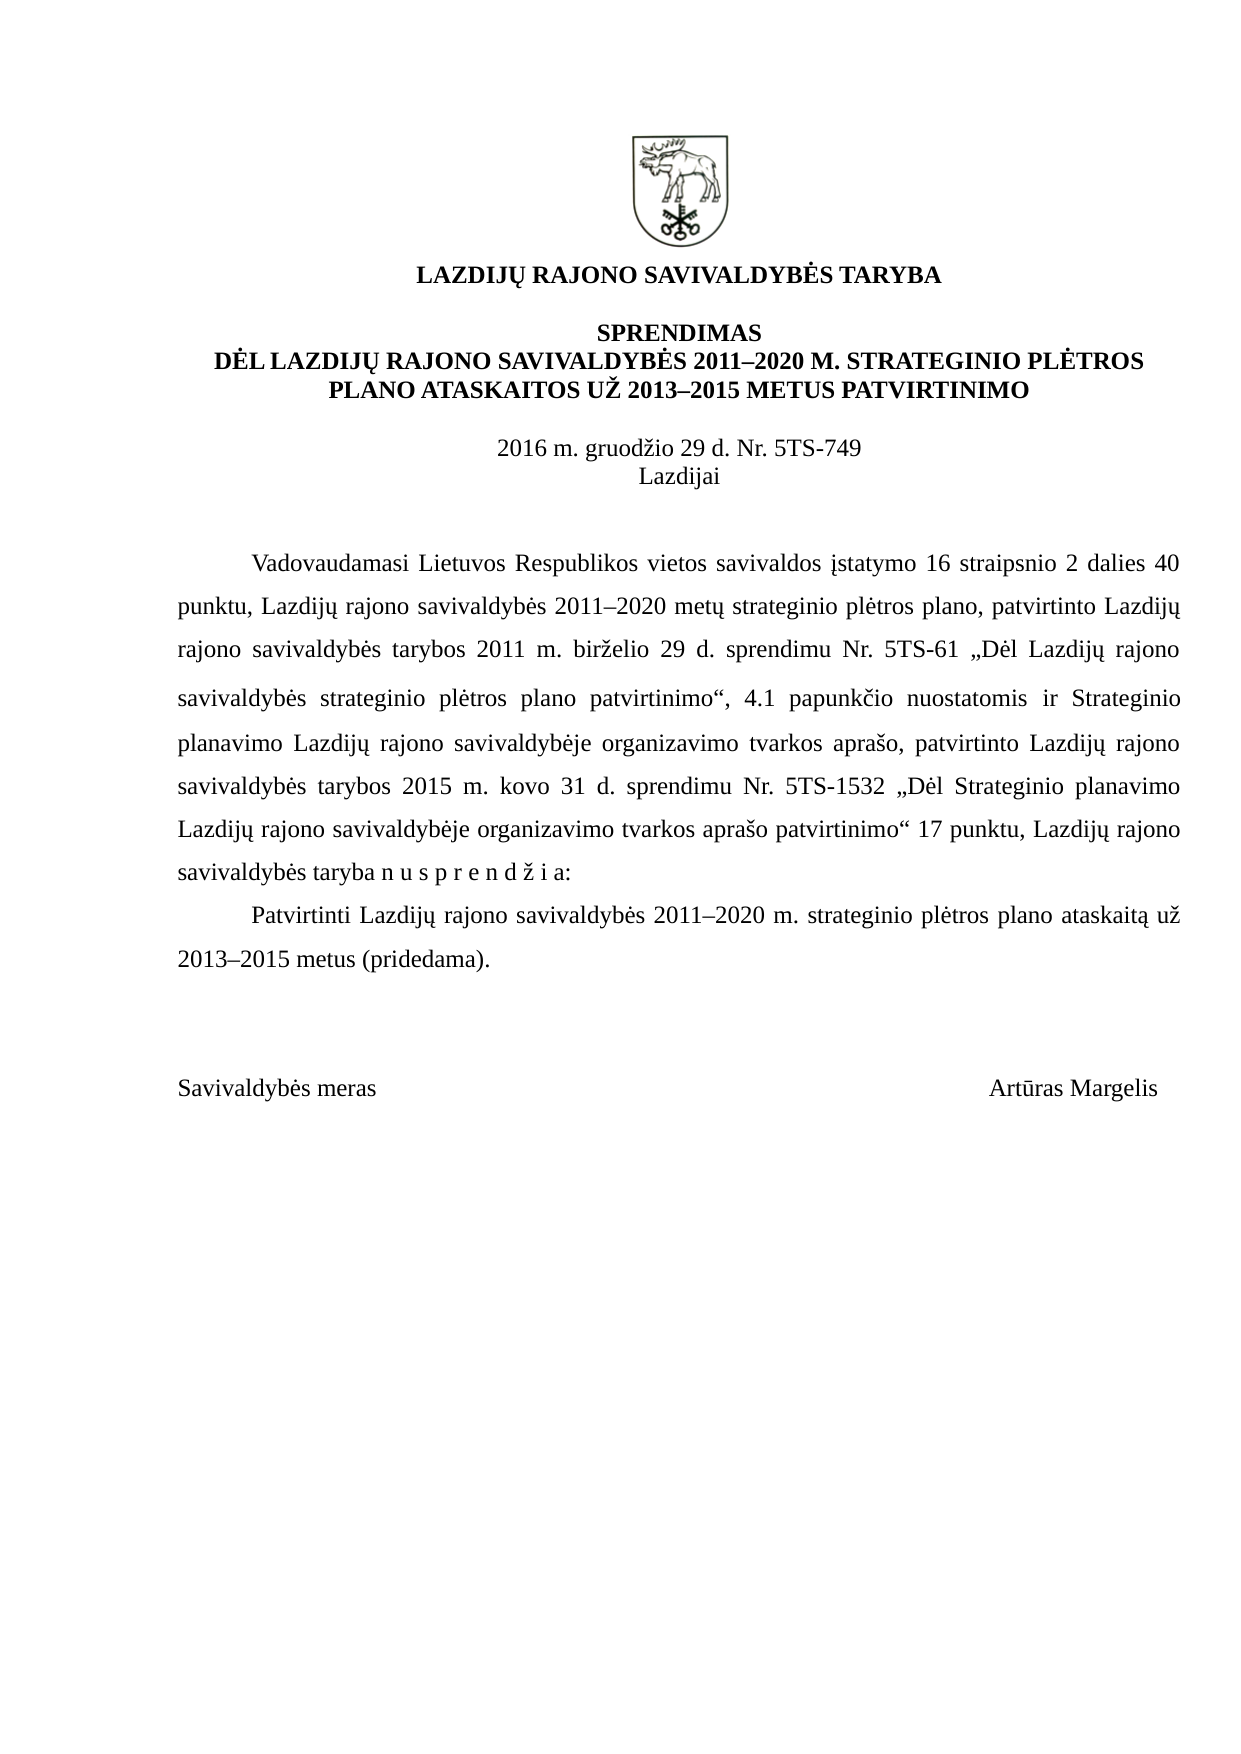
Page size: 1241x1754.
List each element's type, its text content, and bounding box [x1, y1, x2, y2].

text LAZDIJŲ RAJONO SAVIVALDYBĖS TARYBA [177, 260, 1181, 289]
text Savivaldybės meras Artūras Margelis [177, 1073, 1181, 1102]
text DĖL LAZDIJŲ RAJONO SAVIVALDYBĖS 2011–2020 M. STRATEGINIO PLĖTROS PLANO ATASKAITOS UŽ 2013–2015 METUS PATVIRTINIMO [177, 346, 1181, 404]
text Vadovaudamasi Lietuvos Respublikos vietos savivaldos įstatymo 16 straipsnio 2 dalies 40 punktu, Lazdijų rajono savivaldybės 2011–2020 metų strateginio plėtros plano, patvirtinto Lazdijų rajono savivaldybės tarybos 2011 m. birželio 29 d. sprendimu Nr. 5TS-61 „Dėl Lazdijų rajono savivaldybės strateginio plėtros plano patvirtinimo“, 4.1 papunkčio nuostatomis ir Strateginio planavimo Lazdijų rajono savivaldybėje organizavimo tvarkos aprašo, patvirtinto Lazdijų rajono savivaldybės tarybos 2015 m. kovo 31 d. sprendimu Nr. 5TS-1532 „Dėl Strateginio planavimo Lazdijų rajono savivaldybėje organizavimo tvarkos aprašo patvirtinimo“ 17 punktu, Lazdijų rajono savivaldybės taryba n u s p r e n d ž i a: [177, 548, 1181, 886]
text SPRENDIMAS [177, 318, 1181, 346]
text 2016 m. gruodžio 29 d. Nr. 5TS-749 [177, 433, 1181, 461]
text Lazdijai [177, 461, 1181, 490]
text Patvirtinti Lazdijų rajono savivaldybės 2011–2020 m. strateginio plėtros plano ataskaitą už 2013–2015 metus (pridedama). [177, 901, 1181, 972]
